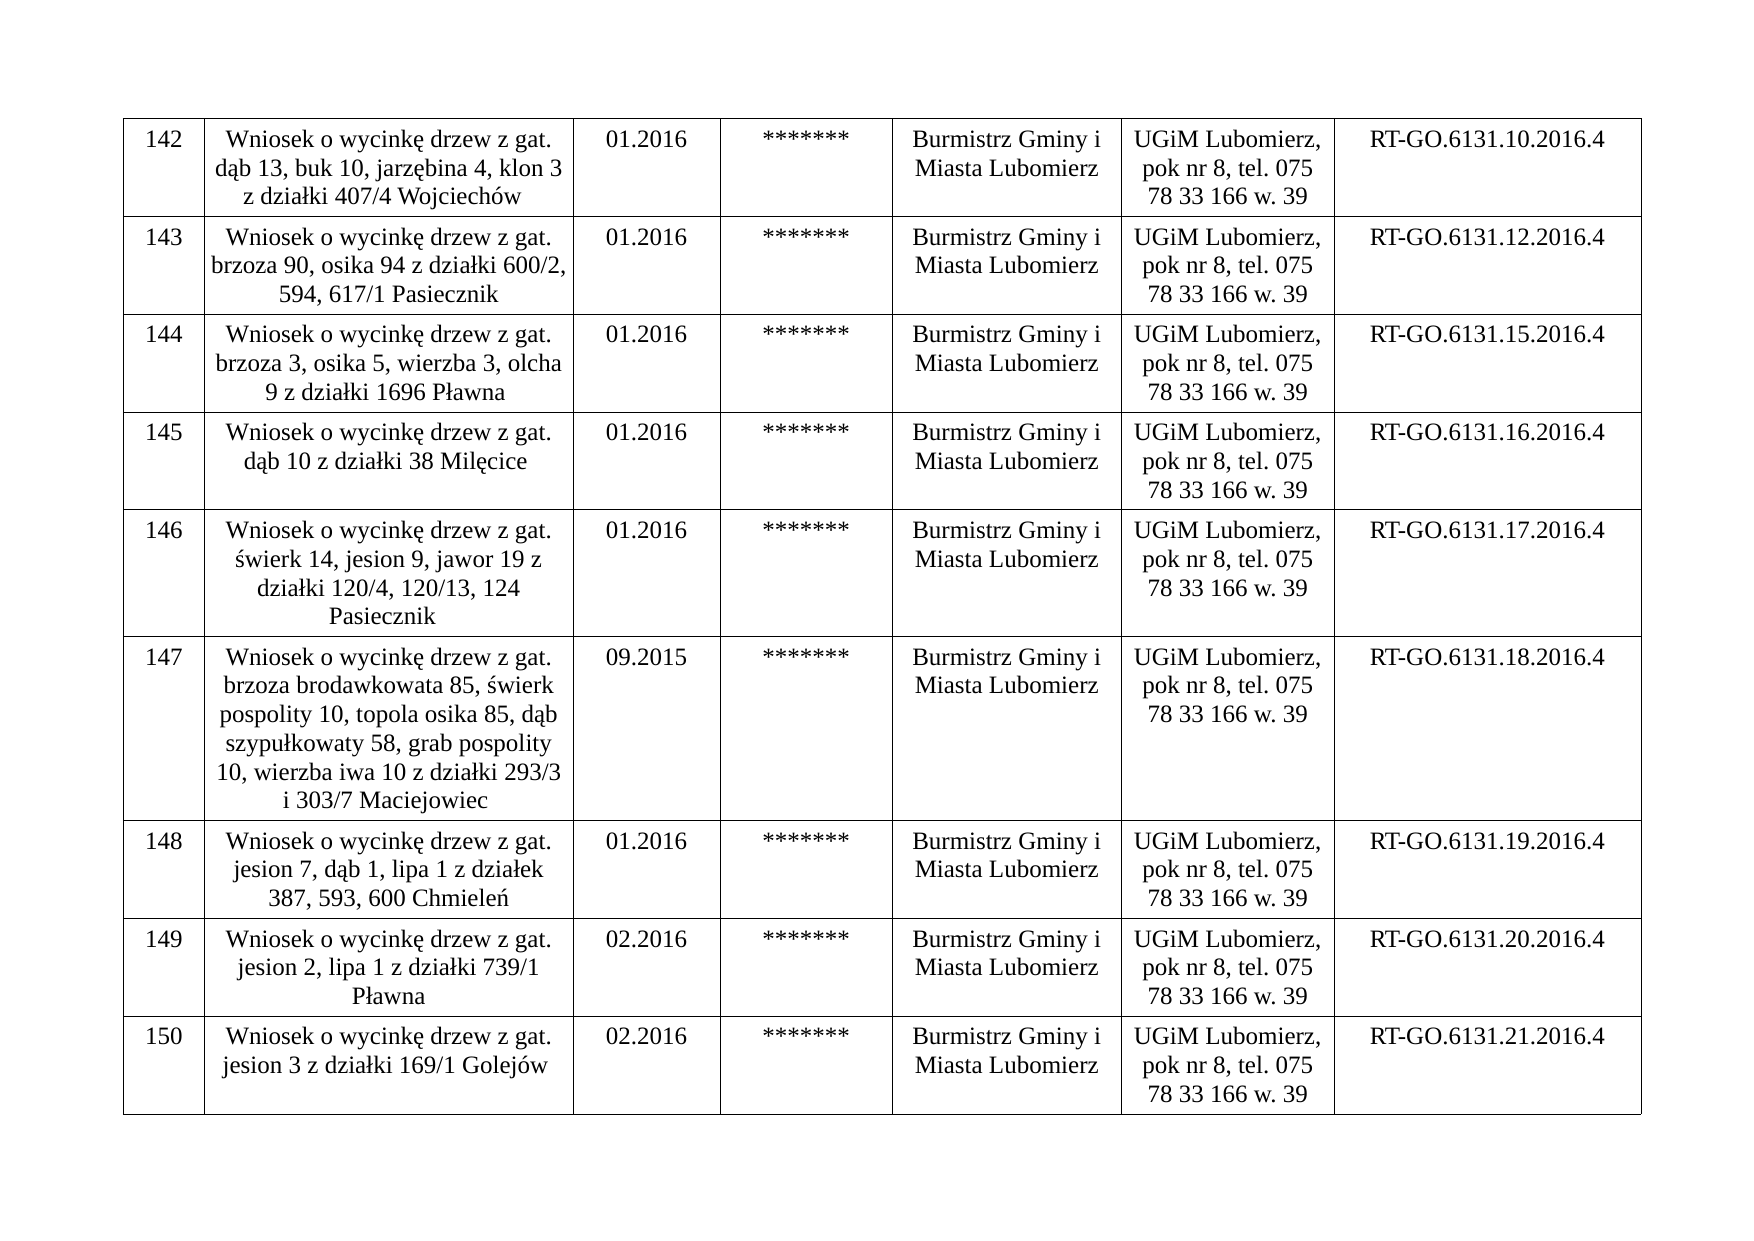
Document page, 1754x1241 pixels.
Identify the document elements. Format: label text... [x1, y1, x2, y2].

table_cell Burmistrz Gminy i Miasta Lubomierz [893, 821, 1121, 918]
table_cell 149 [124, 919, 204, 1016]
table_cell RT-GO.6131.10.2016.4 [1335, 119, 1641, 216]
table_cell ******* [721, 821, 892, 918]
table_cell UGiM Lubomierz, pok nr 8, tel. 075 78 33 166 w. 39 [1122, 119, 1334, 216]
table_cell RT-GO.6131.20.2016.4 [1335, 919, 1641, 1016]
table_cell 142 [124, 119, 204, 216]
table_cell UGiM Lubomierz, pok nr 8, tel. 075 78 33 166 w. 39 [1122, 315, 1334, 412]
table_cell 01.2016 [574, 217, 720, 314]
table_cell 146 [124, 510, 204, 636]
table_cell 144 [124, 315, 204, 412]
table_cell Wniosek o wycinkę drzew z gat. jesion 3 z działki 169/1 Golejów [205, 1017, 573, 1113]
table_cell UGiM Lubomierz, pok nr 8, tel. 075 78 33 166 w. 39 [1122, 413, 1334, 509]
table_cell Burmistrz Gminy i Miasta Lubomierz [893, 413, 1121, 509]
table_cell UGiM Lubomierz, pok nr 8, tel. 075 78 33 166 w. 39 [1122, 821, 1334, 918]
table_cell ******* [721, 315, 892, 412]
table_cell ******* [721, 919, 892, 1016]
table_cell RT-GO.6131.16.2016.4 [1335, 413, 1641, 509]
table_cell ******* [721, 1017, 892, 1113]
table_cell 150 [124, 1017, 204, 1113]
table_cell RT-GO.6131.17.2016.4 [1335, 510, 1641, 636]
table_cell UGiM Lubomierz, pok nr 8, tel. 075 78 33 166 w. 39 [1122, 919, 1334, 1016]
table_cell 145 [124, 413, 204, 509]
table_cell Wniosek o wycinkę drzew z gat. brzoza brodawkowata 85, świerk pospolity 10, topola osika 85, dąb szypułkowaty 58, grab pospolity 10, wierzba iwa 10 z działki 293/3 i 303/7 Maciejowiec [205, 637, 573, 820]
table_cell Burmistrz Gminy i Miasta Lubomierz [893, 315, 1121, 412]
table_cell 01.2016 [574, 821, 720, 918]
table_cell 02.2016 [574, 1017, 720, 1113]
table_cell 01.2016 [574, 315, 720, 412]
table_cell 01.2016 [574, 510, 720, 636]
table_cell UGiM Lubomierz, pok nr 8, tel. 075 78 33 166 w. 39 [1122, 1017, 1334, 1113]
table_cell Wniosek o wycinkę drzew z gat. brzoza 90, osika 94 z działki 600/2, 594, 617/1 Pasiecznik [205, 217, 573, 314]
table_cell Burmistrz Gminy i Miasta Lubomierz [893, 217, 1121, 314]
table_cell 01.2016 [574, 413, 720, 509]
table_cell Wniosek o wycinkę drzew z gat. świerk 14, jesion 9, jawor 19 z działki 120/4, 120/13, 124 Pasiecznik [205, 510, 573, 636]
table_cell 147 [124, 637, 204, 820]
table_cell RT-GO.6131.18.2016.4 [1335, 637, 1641, 820]
table_cell 148 [124, 821, 204, 918]
table_cell UGiM Lubomierz, pok nr 8, tel. 075 78 33 166 w. 39 [1122, 510, 1334, 636]
table_cell ******* [721, 119, 892, 216]
table_cell UGiM Lubomierz, pok nr 8, tel. 075 78 33 166 w. 39 [1122, 637, 1334, 820]
table_cell Burmistrz Gminy i Miasta Lubomierz [893, 119, 1121, 216]
table_cell Burmistrz Gminy i Miasta Lubomierz [893, 1017, 1121, 1113]
table_cell Wniosek o wycinkę drzew z gat. dąb 13, buk 10, jarzębina 4, klon 3 z działki 407/4 Wojciechów [205, 119, 573, 216]
table_cell ******* [721, 217, 892, 314]
table_cell ******* [721, 413, 892, 509]
table_cell RT-GO.6131.19.2016.4 [1335, 821, 1641, 918]
table_cell 143 [124, 217, 204, 314]
table_cell Wniosek o wycinkę drzew z gat. dąb 10 z działki 38 Milęcice [205, 413, 573, 509]
table_cell 09.2015 [574, 637, 720, 820]
table_cell RT-GO.6131.15.2016.4 [1335, 315, 1641, 412]
table_cell Wniosek o wycinkę drzew z gat. jesion 2, lipa 1 z działki 739/1 Pławna [205, 919, 573, 1016]
table_cell UGiM Lubomierz, pok nr 8, tel. 075 78 33 166 w. 39 [1122, 217, 1334, 314]
table_cell ******* [721, 637, 892, 820]
table_cell Burmistrz Gminy i Miasta Lubomierz [893, 510, 1121, 636]
table_cell Burmistrz Gminy i Miasta Lubomierz [893, 637, 1121, 820]
table_cell RT-GO.6131.12.2016.4 [1335, 217, 1641, 314]
table_cell ******* [721, 510, 892, 636]
table_cell Wniosek o wycinkę drzew z gat. brzoza 3, osika 5, wierzba 3, olcha 9 z działki 1696 Pławna [205, 315, 573, 412]
table_cell Wniosek o wycinkę drzew z gat. jesion 7, dąb 1, lipa 1 z działek 387, 593, 600 Chmieleń [205, 821, 573, 918]
table_cell RT-GO.6131.21.2016.4 [1335, 1017, 1641, 1113]
table_cell Burmistrz Gminy i Miasta Lubomierz [893, 919, 1121, 1016]
table_cell 02.2016 [574, 919, 720, 1016]
table_cell 01.2016 [574, 119, 720, 216]
